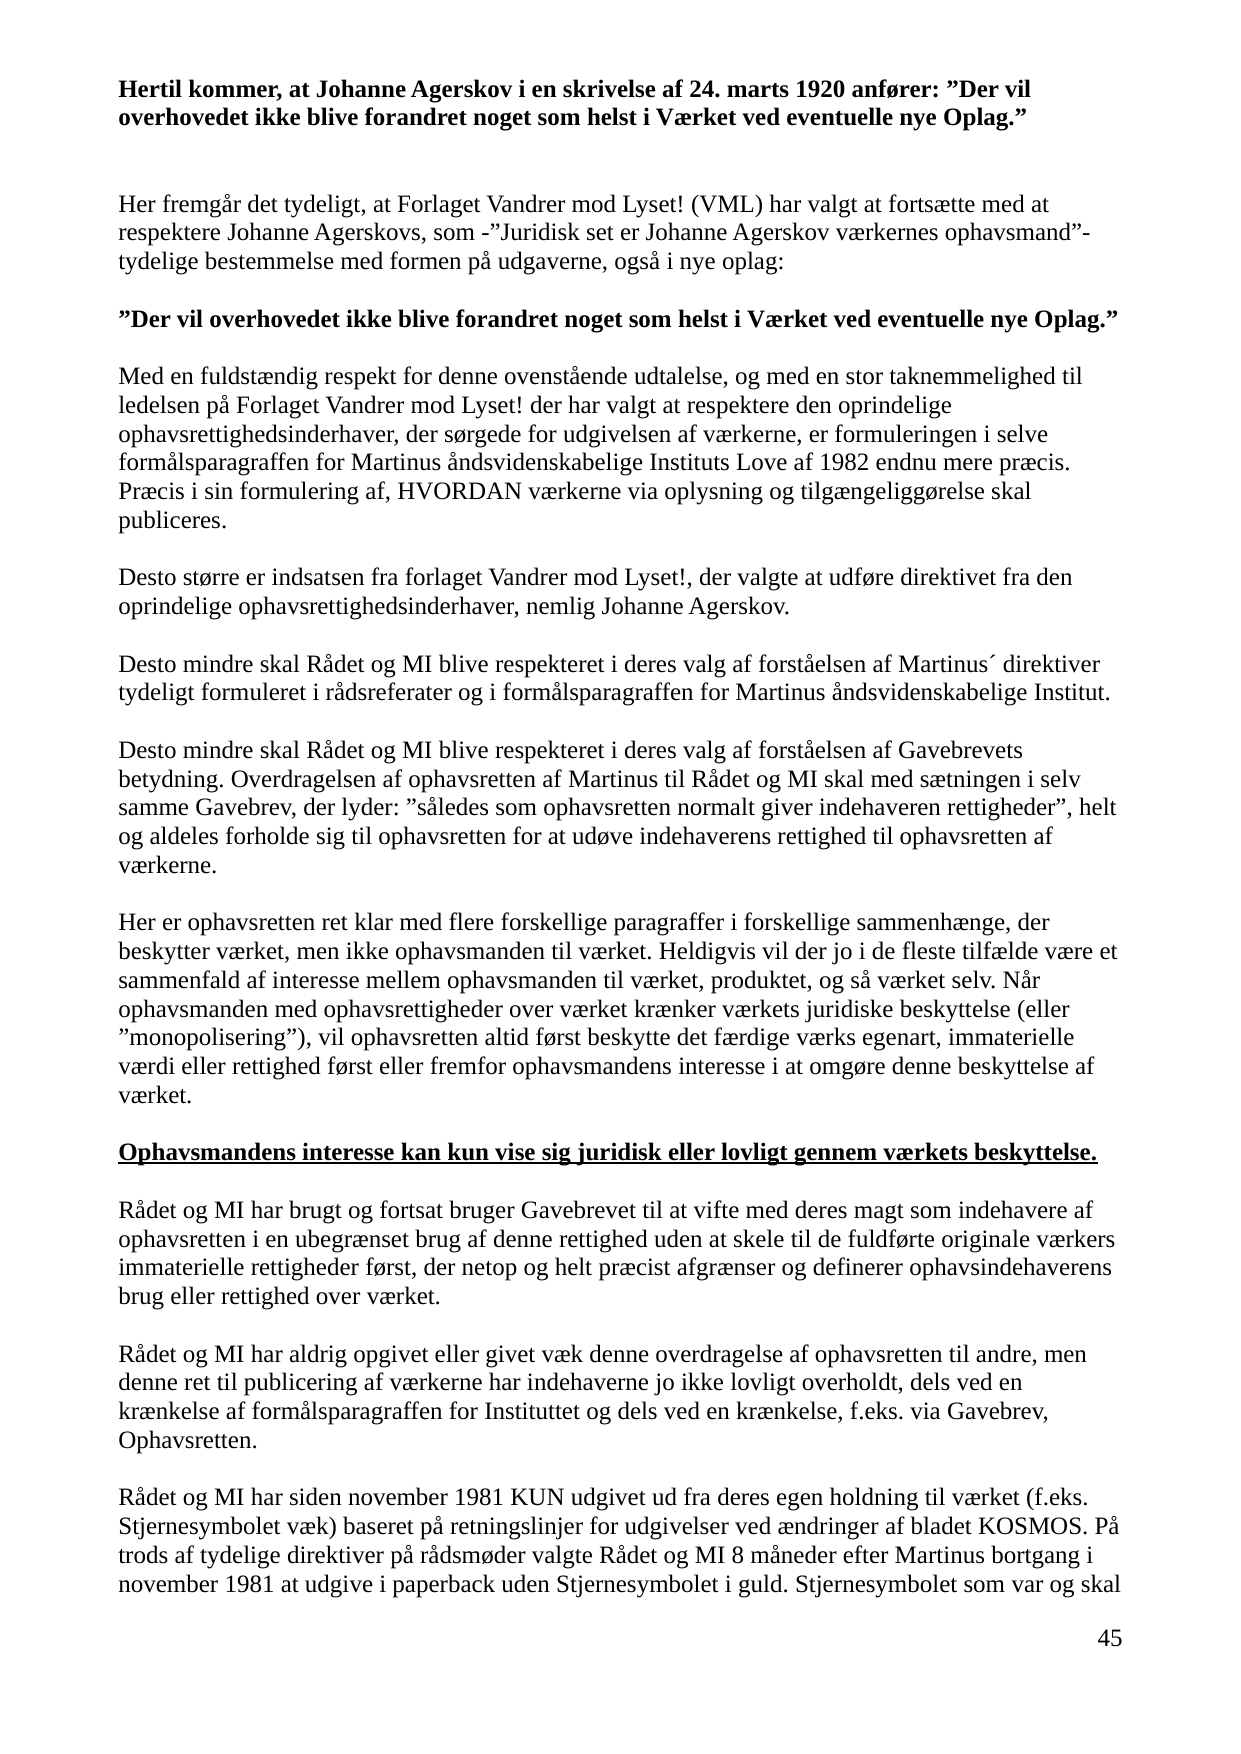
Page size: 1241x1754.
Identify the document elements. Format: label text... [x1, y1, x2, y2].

text Her er ophavsretten ret klar med flere forskellige paragraffer i forskellige sammenhænge, der beskytter værket, men ikke ophavsmanden til værket. Heldigvis vil der jo i de fleste tilfælde være et sammenfald af interesse mellem ophavsmanden til værket, produktet, og så værket selv. Når ophavsmanden med ophavsrettigheder over værket krænker værkets juridiske beskyttelse (eller ”monopolisering”), vil ophavsretten altid først beskytte det færdige værks egenart, immaterielle værdi eller rettighed først eller fremfor ophavsmandens interesse i at omgøre denne beskyttelse af værket. [118, 907, 1122, 1109]
text Med en fuldstændig respekt for denne ovenstående udtalelse, og med en stor taknemmelighed til ledelsen på Forlaget Vandrer mod Lyset! der har valgt at respektere den oprindelige ophavsrettighedsinderhaver, der sørgede for udgivelsen af værkerne, er formuleringen i selve formålsparagraffen for Martinus åndsvidenskabelige Instituts Love af 1982 endnu mere præcis. Præcis i sin formulering af, HVORDAN værkerne via oplysning og tilgængeliggørelse skal publiceres. [118, 361, 1122, 534]
text Ophavsmandens interesse kan kun vise sig juridisk eller lovligt gennem værkets beskyttelse. [118, 1137, 1122, 1166]
text Hertil kommer, at Johanne Agerskov i en skrivelse af 24. marts 1920 anfører: ”Der vil overhovedet ikke blive forandret noget som helst i Værket ved eventuelle nye Oplag.” [118, 74, 1122, 131]
text Her fremgår det tydeligt, at Forlaget Vandrer mod Lyset! (VML) har valgt at fortsætte med at respektere Johanne Agerskovs, som -”Juridisk set er Johanne Agerskov værkernes ophavsmand”- [118, 189, 1122, 246]
text tydelige bestemmelse med formen på udgaverne, også i nye oplag: [118, 246, 1122, 275]
text Desto mindre skal Rådet og MI blive respekteret i deres valg af forståelsen af Gavebrevets betydning. Overdragelsen af ophavsretten af Martinus til Rådet og MI skal med sætningen i selv samme Gavebrev, der lyder: ”således som ophavsretten normalt giver indehaveren rettigheder”, helt og aldeles forholde sig til ophavsretten for at udøve indehaverens rettighed til ophavsretten af værkerne. [118, 735, 1122, 879]
text Rådet og MI har siden november 1981 KUN udgivet ud fra deres egen holdning til værket (f.eks. Stjernesymbolet væk) baseret på retningslinjer for udgivelser ved ændringer af bladet KOSMOS. På trods af tydelige direktiver på rådsmøder valgte Rådet og MI 8 måneder efter Martinus bortgang i november 1981 at udgive i paperback uden Stjernesymbolet i guld. Stjernesymbolet som var og skal [118, 1482, 1122, 1597]
text ”Der vil overhovedet ikke blive forandret noget som helst i Værket ved eventuelle nye Oplag.” [118, 304, 1122, 332]
text Rådet og MI har aldrig opgivet eller givet væk denne overdragelse af ophavsretten til andre, men denne ret til publicering af værkerne har indehaverne jo ikke lovligt overholdt, dels ved en krænkelse af formålsparagraffen for Instituttet og dels ved en krænkelse, f.eks. via Gavebrev, Ophavsretten. [118, 1339, 1122, 1454]
text Desto mindre skal Rådet og MI blive respekteret i deres valg af forståelsen af Martinus´ direktiver tydeligt formuleret i rådsreferater og i formålsparagraffen for Martinus åndsvidenskabelige Institut. [118, 649, 1122, 706]
text Desto større er indsatsen fra forlaget Vandrer mod Lyset!, der valgte at udføre direktivet fra den oprindelige ophavsrettighedsinderhaver, nemlig Johanne Agerskov. [118, 562, 1122, 620]
text Rådet og MI har brugt og fortsat bruger Gavebrevet til at vifte med deres magt som indehavere af ophavsretten i en ubegrænset brug af denne rettighed uden at skele til de fuldførte originale værkers immaterielle rettigheder først, der netop og helt præcist afgrænser og definerer ophavsindehaverens brug eller rettighed over værket. [118, 1195, 1122, 1310]
